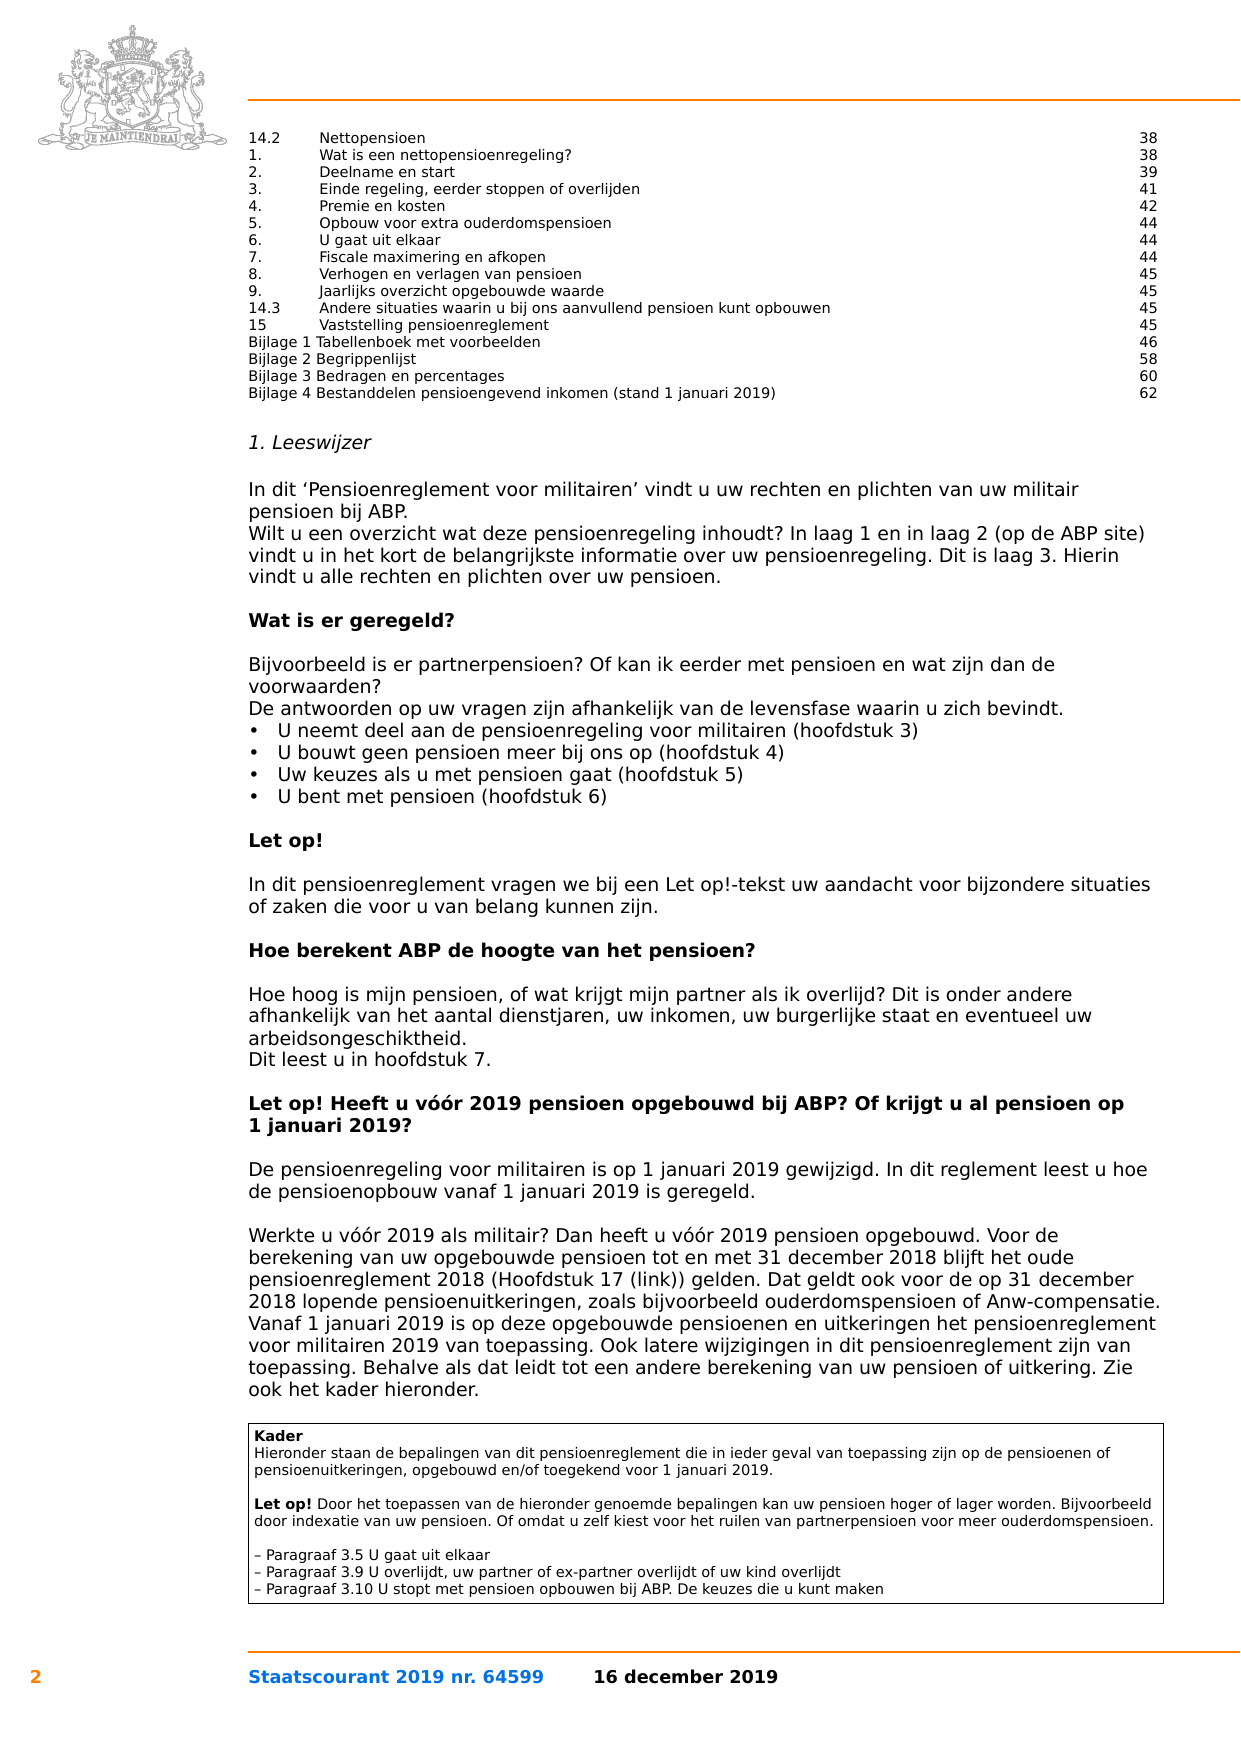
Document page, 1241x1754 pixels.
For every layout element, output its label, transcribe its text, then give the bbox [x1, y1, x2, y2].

table_cell 46 [1080, 334, 1163, 351]
table_cell Bijlage 1 Tabellenboek met voorbeelden [248, 334, 1080, 351]
table_cell 6. [248, 232, 313, 249]
text Bijvoorbeeld is er partnerpensioen? Of kan ik eerder met pensioen en wat zijn dan de voorwaarden? [248, 654, 1163, 698]
table_cell 8. [248, 266, 313, 283]
table_cell 15 [248, 317, 313, 334]
table_cell Andere situaties waarin u bij ons aanvullend pensioen kunt opbouwen [313, 300, 1080, 317]
table_cell 39 [1080, 164, 1163, 181]
table_cell 60 [1080, 368, 1163, 384]
table_cell Jaarlijks overzicht opgebouwde waarde [313, 283, 1080, 300]
table_cell 45 [1080, 283, 1163, 300]
table_cell Bijlage 3 Bedragen en percentages [248, 368, 1080, 384]
table_cell 4. [248, 198, 313, 215]
text Hoe hoog is mijn pensioen, of wat krijgt mijn partner als ik overlijd? Dit is onder andere afhankelijk van het aantal dienstjaren, uw inkomen, uw burgerlijke staat en eventueel uw arbeidsongeschiktheid. [248, 983, 1163, 1049]
table_cell 5. [248, 215, 313, 232]
table_cell 1. [248, 147, 313, 164]
subtitle Hoe berekent ABP de hoogte van het pensioen? [248, 939, 1163, 962]
table_cell U gaat uit elkaar [313, 232, 1080, 249]
table_cell 45 [1080, 266, 1163, 283]
table_cell 14.2 [248, 130, 313, 147]
table_cell [249, 1530, 1163, 1547]
table_cell 2. [248, 164, 313, 181]
table_cell 44 [1080, 215, 1163, 232]
subtitle Let op! Heeft u vóór 2019 pensioen opgebouwd bij ABP? Of krijgt u al pensioen op 1 januari 2019? [248, 1093, 1163, 1137]
table_cell Let op! Door het toepassen van de hieronder genoemde bepalingen kan uw pensioen hoger of lager worden. Bijvoorbeeld door indexatie van uw pensioen. Of omdat u zelf kiest voor het ruilen van partnerpensioen voor meer ouderdomspensioen. [249, 1496, 1163, 1530]
text • U bouwt geen pensioen meer bij ons op (hoofdstuk 4) [248, 742, 1163, 764]
text Wilt u een overzicht wat deze pensioenregeling inhoudt? In laag 1 en in laag 2 (op de ABP site) vindt u in het kort de belangrijkste informatie over uw pensioenregeling. Dit is laag 3. Hierin vindt u alle rechten en plichten over uw pensioen. [248, 522, 1163, 588]
table_cell 41 [1080, 181, 1163, 198]
table_cell Einde regeling, eerder stoppen of overlijden [313, 181, 1080, 198]
text Werkte u vóór 2019 als militair? Dan heeft u vóór 2019 pensioen opgebouwd. Voor de berekening van uw opgebouwde pensioen tot en met 31 december 2018 blijft het oude pensioenreglement 2018 (Hoofdstuk 17 (link)) gelden. Dat geldt ook voor de op 31 december 2018 lopende pensioenuitkeringen, zoals bijvoorbeeld ouderdomspensioen of Anw-compensatie. Vanaf 1 januari 2019 is op deze opgebouwde pensioenen en uitkeringen het pensioenreglement voor militairen 2019 van toepassing. Ook latere wijzigingen in dit pensioenreglement zijn van toepassing. Behalve als dat leidt tot een andere berekening van uw pensioen of uitkering. Zie ook het kader hieronder. [248, 1225, 1163, 1401]
table_cell 3. [248, 181, 313, 198]
text Dit leest u in hoofdstuk 7. [248, 1049, 1163, 1071]
table_cell 38 [1080, 130, 1163, 147]
table_cell Opbouw voor extra ouderdomspensioen [313, 215, 1080, 232]
table_cell 42 [1080, 198, 1163, 215]
table_cell 44 [1080, 232, 1163, 249]
text De antwoorden op uw vragen zijn afhankelijk van de levensfase waarin u zich bevindt. [248, 698, 1163, 720]
table_cell 45 [1080, 317, 1163, 334]
table_cell – Paragraaf 3.5 U gaat uit elkaar – Paragraaf 3.9 U overlijdt, uw partner of ex-partner overlijdt of uw kind overlijdt – Paragraaf 3.10 U stopt met pensioen opbouwen bij ABP. De keuzes die u kunt maken [249, 1547, 1163, 1603]
table_cell Premie en kosten [313, 198, 1080, 215]
table_cell 14.3 [248, 300, 313, 317]
table_cell 38 [1080, 147, 1163, 164]
text • Uw keuzes als u met pensioen gaat (hoofdstuk 5) [248, 764, 1163, 786]
table_cell Deelname en start [313, 164, 1080, 181]
table_cell Nettopensioen [313, 130, 1080, 147]
picture [38, 25, 227, 150]
table_cell 7. [248, 249, 313, 266]
table_cell 9. [248, 283, 313, 300]
table_cell Bijlage 2 Begrippenlijst [248, 351, 1080, 368]
subtitle Wat is er geregeld? [248, 610, 1163, 632]
subtitle Let op! [248, 830, 1163, 852]
subtitle 1. Leeswijzer [248, 432, 1163, 453]
text • U bent met pensioen (hoofdstuk 6) [248, 786, 1163, 808]
table_cell 45 [1080, 300, 1163, 317]
text In dit ‘Pensioenreglement voor militairen’ vindt u uw rechten en plichten van uw militair pensioen bij ABP. [248, 478, 1163, 522]
table_cell Wat is een nettopensioenregeling? [313, 147, 1080, 164]
table_cell [249, 1479, 1163, 1496]
table_cell 44 [1080, 249, 1163, 266]
table_cell Bijlage 4 Bestanddelen pensioengevend inkomen (stand 1 januari 2019) [248, 385, 1080, 402]
table_cell 62 [1080, 385, 1163, 402]
table_cell Fiscale maximering en afkopen [313, 249, 1080, 266]
table_cell Verhogen en verlagen van pensioen [313, 266, 1080, 283]
text In dit pensioenreglement vragen we bij een Let op!-tekst uw aandacht voor bijzondere situaties of zaken die voor u van belang kunnen zijn. [248, 874, 1163, 918]
table_header Kader Hieronder staan de bepalingen van dit pensioenreglement die in ieder geval van toepassing zijn op de pensioenen of pensioenuitkeringen, opgebouwd en/of toegekend voor 1 januari 2019. [249, 1424, 1163, 1479]
table_cell Vaststelling pensioenreglement [313, 317, 1080, 334]
text • U neemt deel aan de pensioenregeling voor militairen (hoofdstuk 3) [248, 720, 1163, 742]
text De pensioenregeling voor militairen is op 1 januari 2019 gewijzigd. In dit reglement leest u hoe de pensioenopbouw vanaf 1 januari 2019 is geregeld. [248, 1159, 1163, 1203]
table_cell 58 [1080, 351, 1163, 368]
